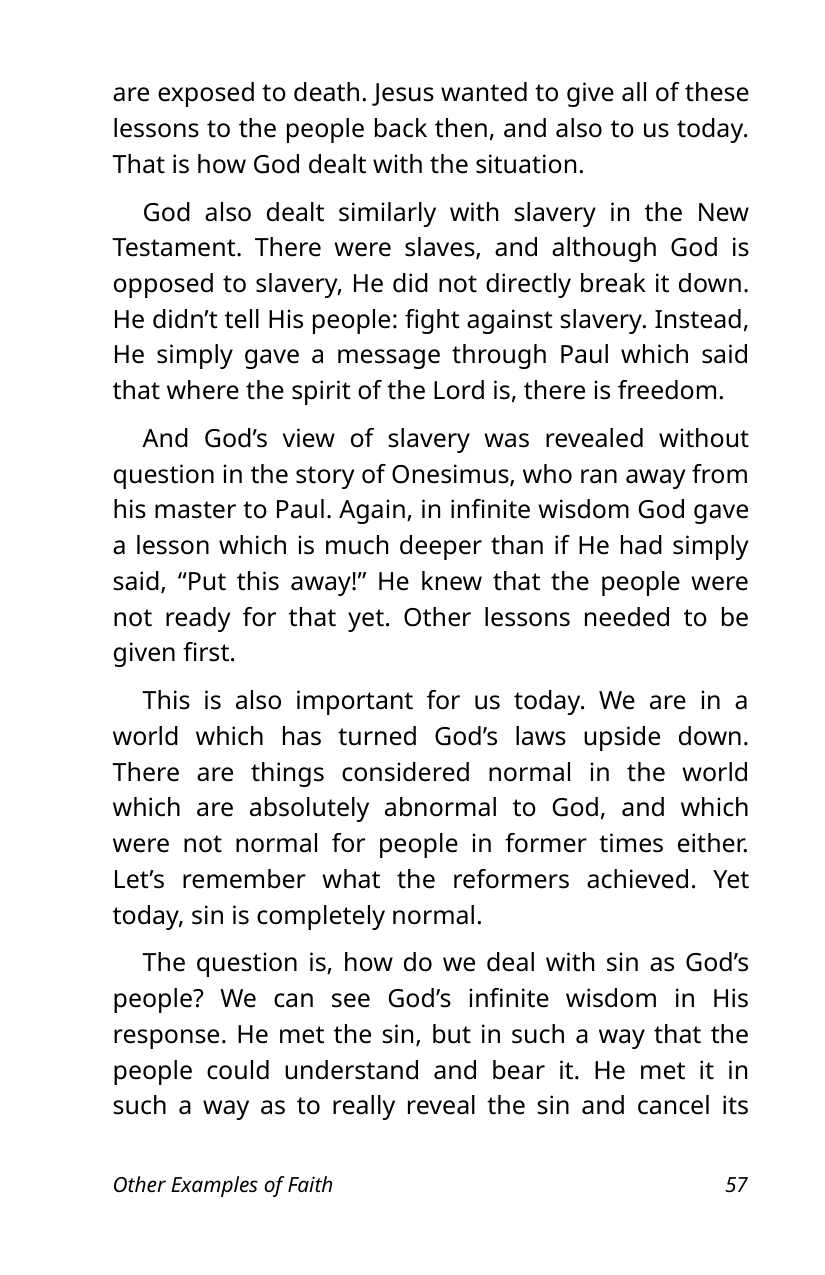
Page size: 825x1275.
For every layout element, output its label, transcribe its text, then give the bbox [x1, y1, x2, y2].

text And God’s view of slavery was revealed without question in the story of Onesimus, who ran away from his master to Paul. Again, in infinite wisdom God gave a lesson which is much deeper than if He had simply said, “Put this away!” He knew that the people were not ready for that yet. Other lessons needed to be given first. [112, 421, 750, 669]
text are exposed to death. Jesus wanted to give all of these lessons to the people back then, and also to us today. That is how God dealt with the situation. [112, 75, 750, 181]
text This is also important for us today. We are in a world which has turned God’s laws upside down. There are things considered normal in the world which are absolutely abnormal to God, and which were not normal for people in former times either. Let’s remember what the reformers achieved. Yet today, sin is completely normal. [112, 683, 750, 931]
text God also dealt similarly with slavery in the New Testament. There were slaves, and although God is opposed to slavery, He did not directly break it down. He didn’t tell His people: fight against slavery. Instead, He simply gave a message through Paul which said that where the spirit of the Lord is, there is freedom. [112, 194, 750, 407]
text The question is, how do we deal with sin as God’s people? We can see God’s infinite wisdom in His response. He met the sin, but in such a way that the people could understand and bear it. He met it in such a way as to really reveal the sin and cancel its [112, 945, 750, 1122]
